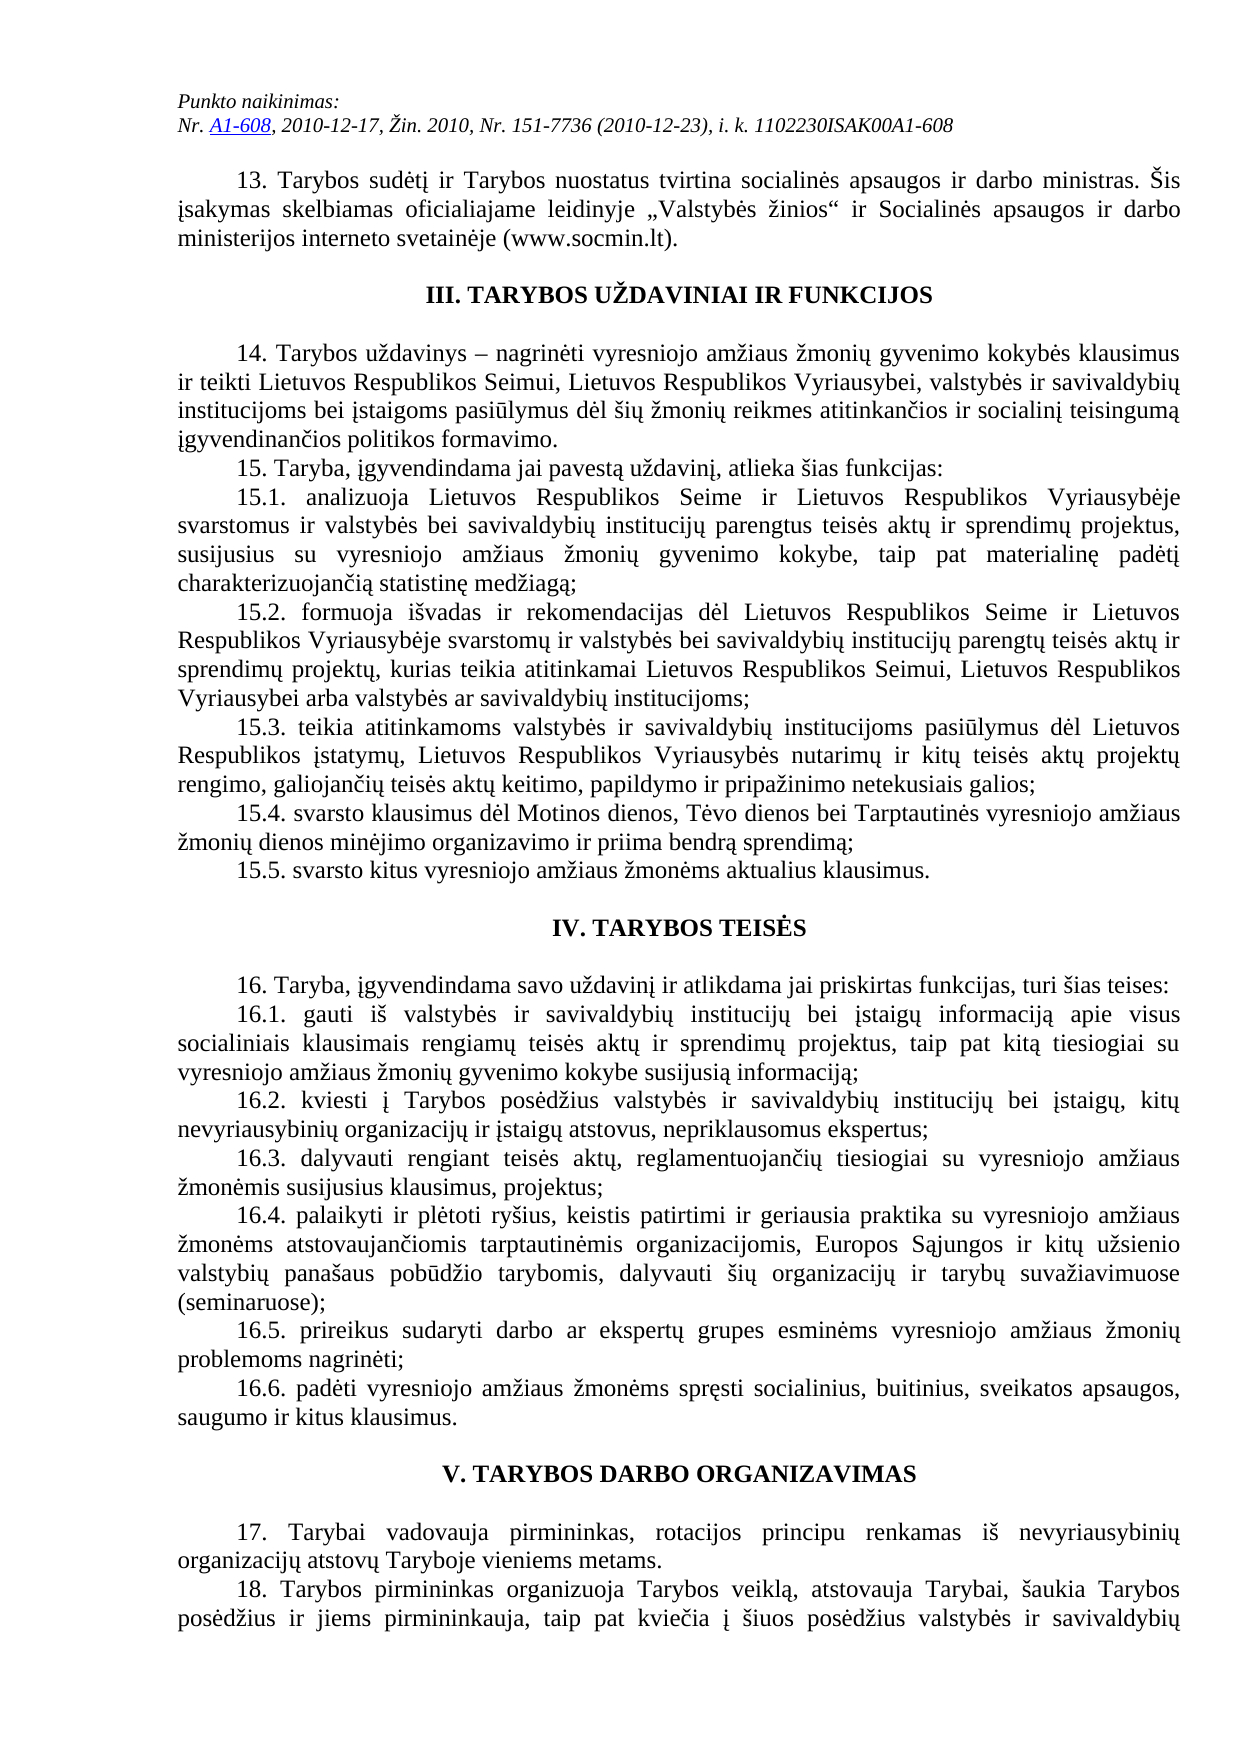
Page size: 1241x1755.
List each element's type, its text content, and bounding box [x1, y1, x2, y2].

text 15.3. teikia atitinkamoms valstybės ir savivaldybių institucijoms pasiūlymus dėl Lietuvos Respublikos įstatymų, Lietuvos Respublikos Vyriausybės nutarimų ir kitų teisės aktų projektų rengimo, galiojančių teisės aktų keitimo, papildymo ir pripažinimo netekusiais galios; [177, 712, 1181, 798]
text 16.3. dalyvauti rengiant teisės aktų, reglamentuojančių tiesiogiai su vyresniojo amžiaus žmonėmis susijusius klausimus, projektus; [177, 1143, 1181, 1201]
text 16.6. padėti vyresniojo amžiaus žmonėms spręsti socialinius, buitinius, sveikatos apsaugos, saugumo ir kitus klausimus. [177, 1373, 1181, 1431]
text 14. Tarybos uždavinys – nagrinėti vyresniojo amžiaus žmonių gyvenimo kokybės klausimus ir teikti Lietuvos Respublikos Seimui, Lietuvos Respublikos Vyriausybei, valstybės ir savivaldybių institucijoms bei įstaigoms pasiūlymus dėl šių žmonių reikmes atitinkančios ir socialinį teisingumą įgyvendinančios politikos formavimo. [177, 338, 1181, 453]
text 17. Tarybai vadovauja pirmininkas, rotacijos principu renkamas iš nevyriausybinių organizacijų atstovų Taryboje vieniems metams. [177, 1517, 1181, 1574]
text IV. TARYBOS TEISĖS [177, 913, 1181, 942]
text 15. Taryba, įgyvendindama jai pavestą uždavinį, atlieka šias funkcijas: [177, 453, 1181, 482]
text III. TARYBOS UŽDAVINIAI IR FUNKCIJOS [177, 281, 1181, 309]
text 16.4. palaikyti ir plėtoti ryšius, keistis patirtimi ir geriausia praktika su vyresniojo amžiaus žmonėms atstovaujančiomis tarptautinėmis organizacijomis, Europos Sąjungos ir kitų užsienio valstybių panašaus pobūdžio tarybomis, dalyvauti šių organizacijų ir tarybų suvažiavimuose (seminaruose); [177, 1201, 1181, 1316]
text Punkto naikinimas: [177, 89, 1181, 113]
text 15.2. formuoja išvadas ir rekomendacijas dėl Lietuvos Respublikos Seime ir Lietuvos Respublikos Vyriausybėje svarstomų ir valstybės bei savivaldybių institucijų parengtų teisės aktų ir sprendimų projektų, kurias teikia atitinkamai Lietuvos Respublikos Seimui, Lietuvos Respublikos Vyriausybei arba valstybės ar savivaldybių institucijoms; [177, 597, 1181, 712]
text Nr. A1-608, 2010-12-17, Žin. 2010, Nr. 151-7736 (2010-12-23), i. k. 1102230ISAK00A1-608 [177, 113, 1181, 137]
text 15.5. svarsto kitus vyresniojo amžiaus žmonėms aktualius klausimus. [177, 856, 1181, 884]
text 18. Tarybos pirmininkas organizuoja Tarybos veiklą, atstovauja Tarybai, šaukia Tarybos posėdžius ir jiems pirmininkauja, taip pat kviečia į šiuos posėdžius valstybės ir savivaldybių [177, 1574, 1181, 1632]
text 16.1. gauti iš valstybės ir savivaldybių institucijų bei įstaigų informaciją apie visus socialiniais klausimais rengiamų teisės aktų ir sprendimų projektus, taip pat kitą tiesiogiai su vyresniojo amžiaus žmonių gyvenimo kokybe susijusią informaciją; [177, 999, 1181, 1086]
text 15.1. analizuoja Lietuvos Respublikos Seime ir Lietuvos Respublikos Vyriausybėje svarstomus ir valstybės bei savivaldybių institucijų parengtus teisės aktų ir sprendimų projektus, susijusius su vyresniojo amžiaus žmonių gyvenimo kokybe, taip pat materialinę padėtį charakterizuojančią statistinę medžiagą; [177, 482, 1181, 597]
text V. TARYBOS DARBO ORGANIZAVIMAS [177, 1459, 1181, 1488]
text 16. Taryba, įgyvendindama savo uždavinį ir atlikdama jai priskirtas funkcijas, turi šias teises: [177, 971, 1181, 999]
text 13. Tarybos sudėtį ir Tarybos nuostatus tvirtina socialinės apsaugos ir darbo ministras. Šis įsakymas skelbiamas oficialiajame leidinyje „Valstybės žinios“ ir Socialinės apsaugos ir darbo ministerijos interneto svetainėje (www.socmin.lt). [177, 166, 1181, 252]
text 16.5. prireikus sudaryti darbo ar ekspertų grupes esminėms vyresniojo amžiaus žmonių problemoms nagrinėti; [177, 1316, 1181, 1373]
text 16.2. kviesti į Tarybos posėdžius valstybės ir savivaldybių institucijų bei įstaigų, kitų nevyriausybinių organizacijų ir įstaigų atstovus, nepriklausomus ekspertus; [177, 1086, 1181, 1143]
text 15.4. svarsto klausimus dėl Motinos dienos, Tėvo dienos bei Tarptautinės vyresniojo amžiaus žmonių dienos minėjimo organizavimo ir priima bendrą sprendimą; [177, 798, 1181, 856]
